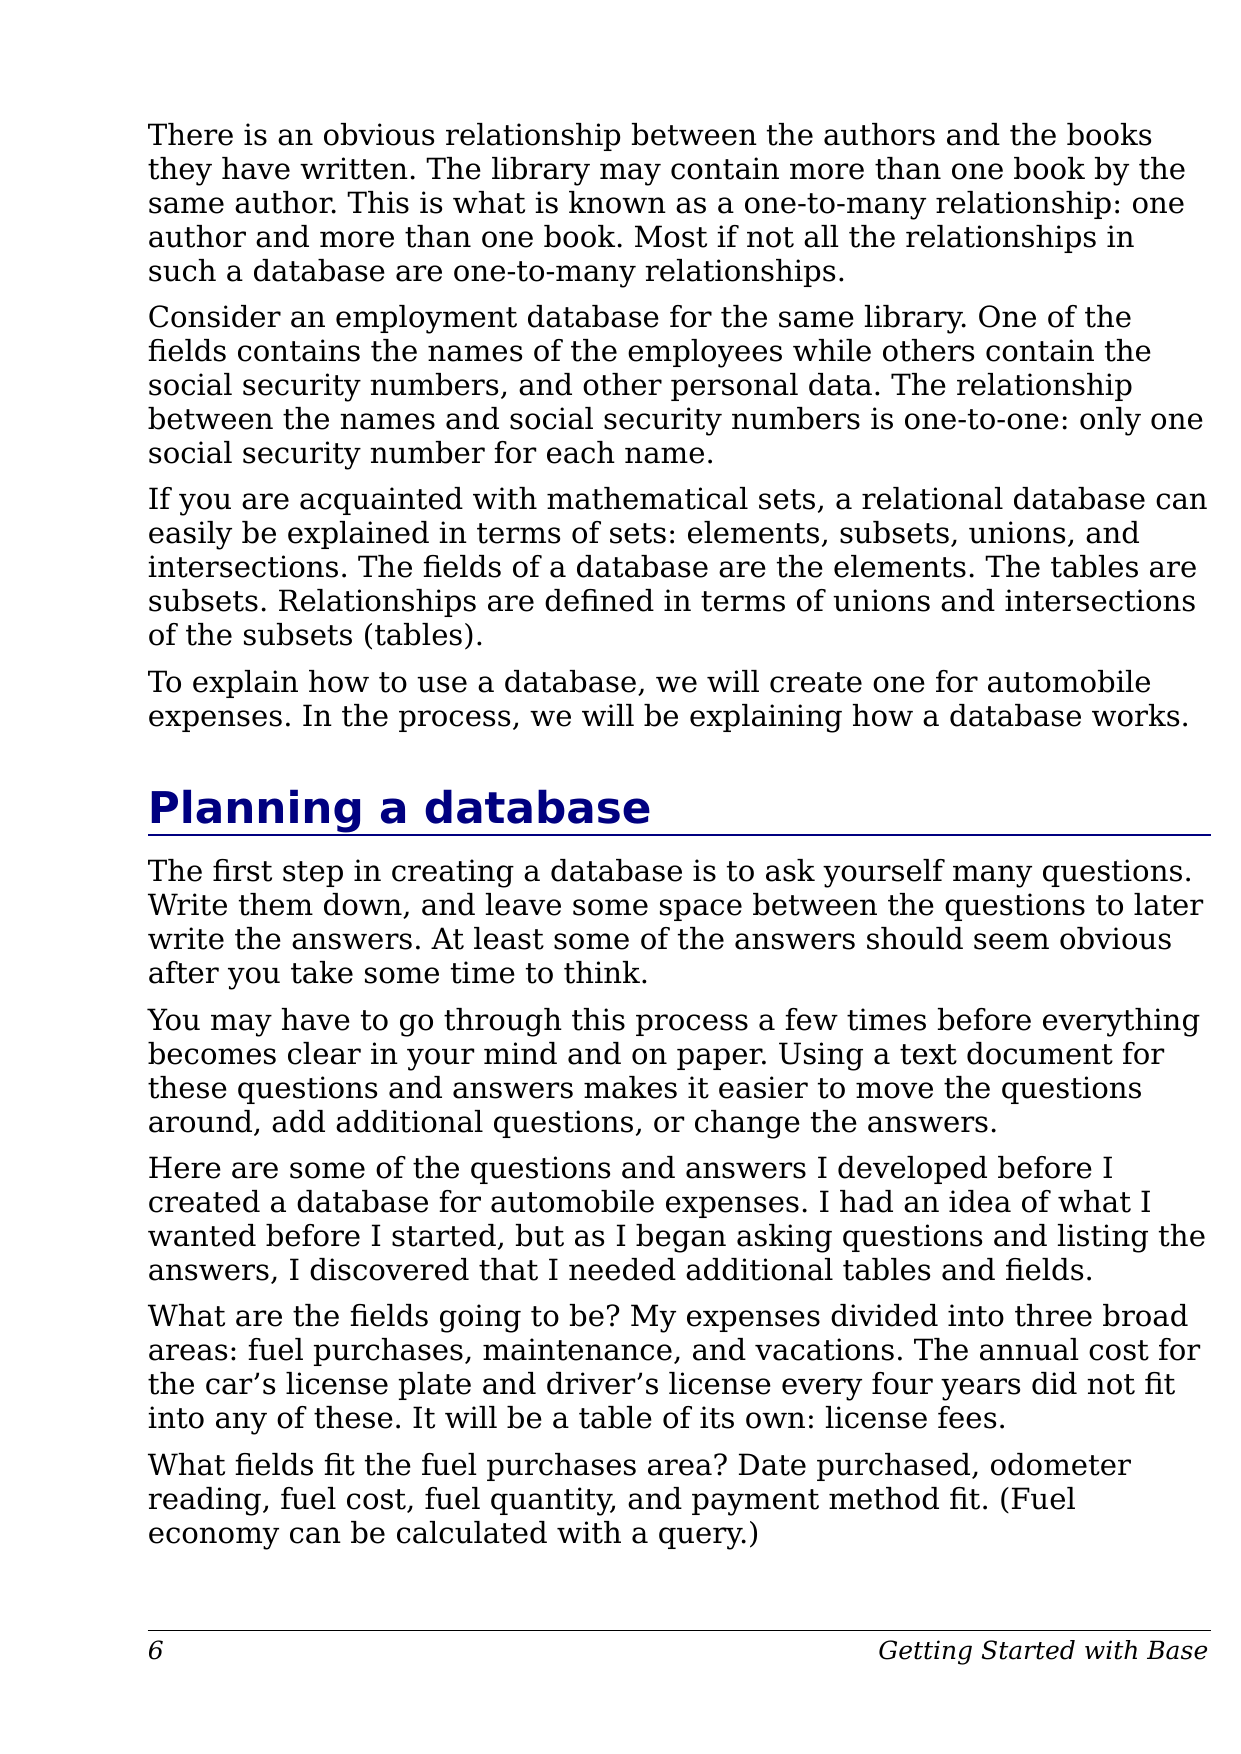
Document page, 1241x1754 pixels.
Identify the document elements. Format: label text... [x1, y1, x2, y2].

subtitle Planning a database [148, 783, 1211, 834]
text The first step in creating a database is to ask yourself many questions. Write them down, and leave some space between the questions to later write the answers. At least some of the answers should seem obvious after you take some time to think. [148, 855, 1211, 991]
text There is an obvious relationship between the authors and the books they have written. The library may contain more than one book by the same author. This is what is known as a one-to-many relationship: one author and more than one book. Most if not all the relationships in such a database are one-to-many relationships. [148, 118, 1211, 288]
text What are the fields going to be? My expenses divided into three broad areas: fuel purchases, maintenance, and vacations. The annual cost for the car’s license plate and driver’s license every four years did not fit into any of these. It will be a table of its own: license fees. [148, 1300, 1211, 1436]
text You may have to go through this process a few times before everything becomes clear in your mind and on paper. Using a text document for these questions and answers makes it easier to move the questions around, add additional questions, or change the answers. [148, 1003, 1211, 1139]
text If you are acquainted with mathematical sets, a relational database can easily be explained in terms of sets: elements, subsets, unions, and intersections. The fields of a database are the elements. The tables are subsets. Relationships are defined in terms of unions and intersections of the subsets (tables). [148, 483, 1211, 652]
text Consider an employment database for the same library. One of the fields contains the names of the employees while others contain the social security numbers, and other personal data. The relationship between the names and social security numbers is one-to-one: only one social security number for each name. [148, 300, 1211, 470]
text What fields fit the fuel purchases area? Date purchased, odometer reading, fuel cost, fuel quantity, and payment method fit. (Fuel economy can be calculated with a query.) [148, 1448, 1211, 1550]
text Here are some of the questions and answers I developed before I created a database for automobile expenses. I had an idea of what I wanted before I started, but as I began asking questions and listing the answers, I discovered that I needed additional tables and fields. [148, 1151, 1211, 1287]
text To explain how to use a database, we will create one for automobile expenses. In the process, we will be explaining how a database works. [148, 665, 1211, 733]
